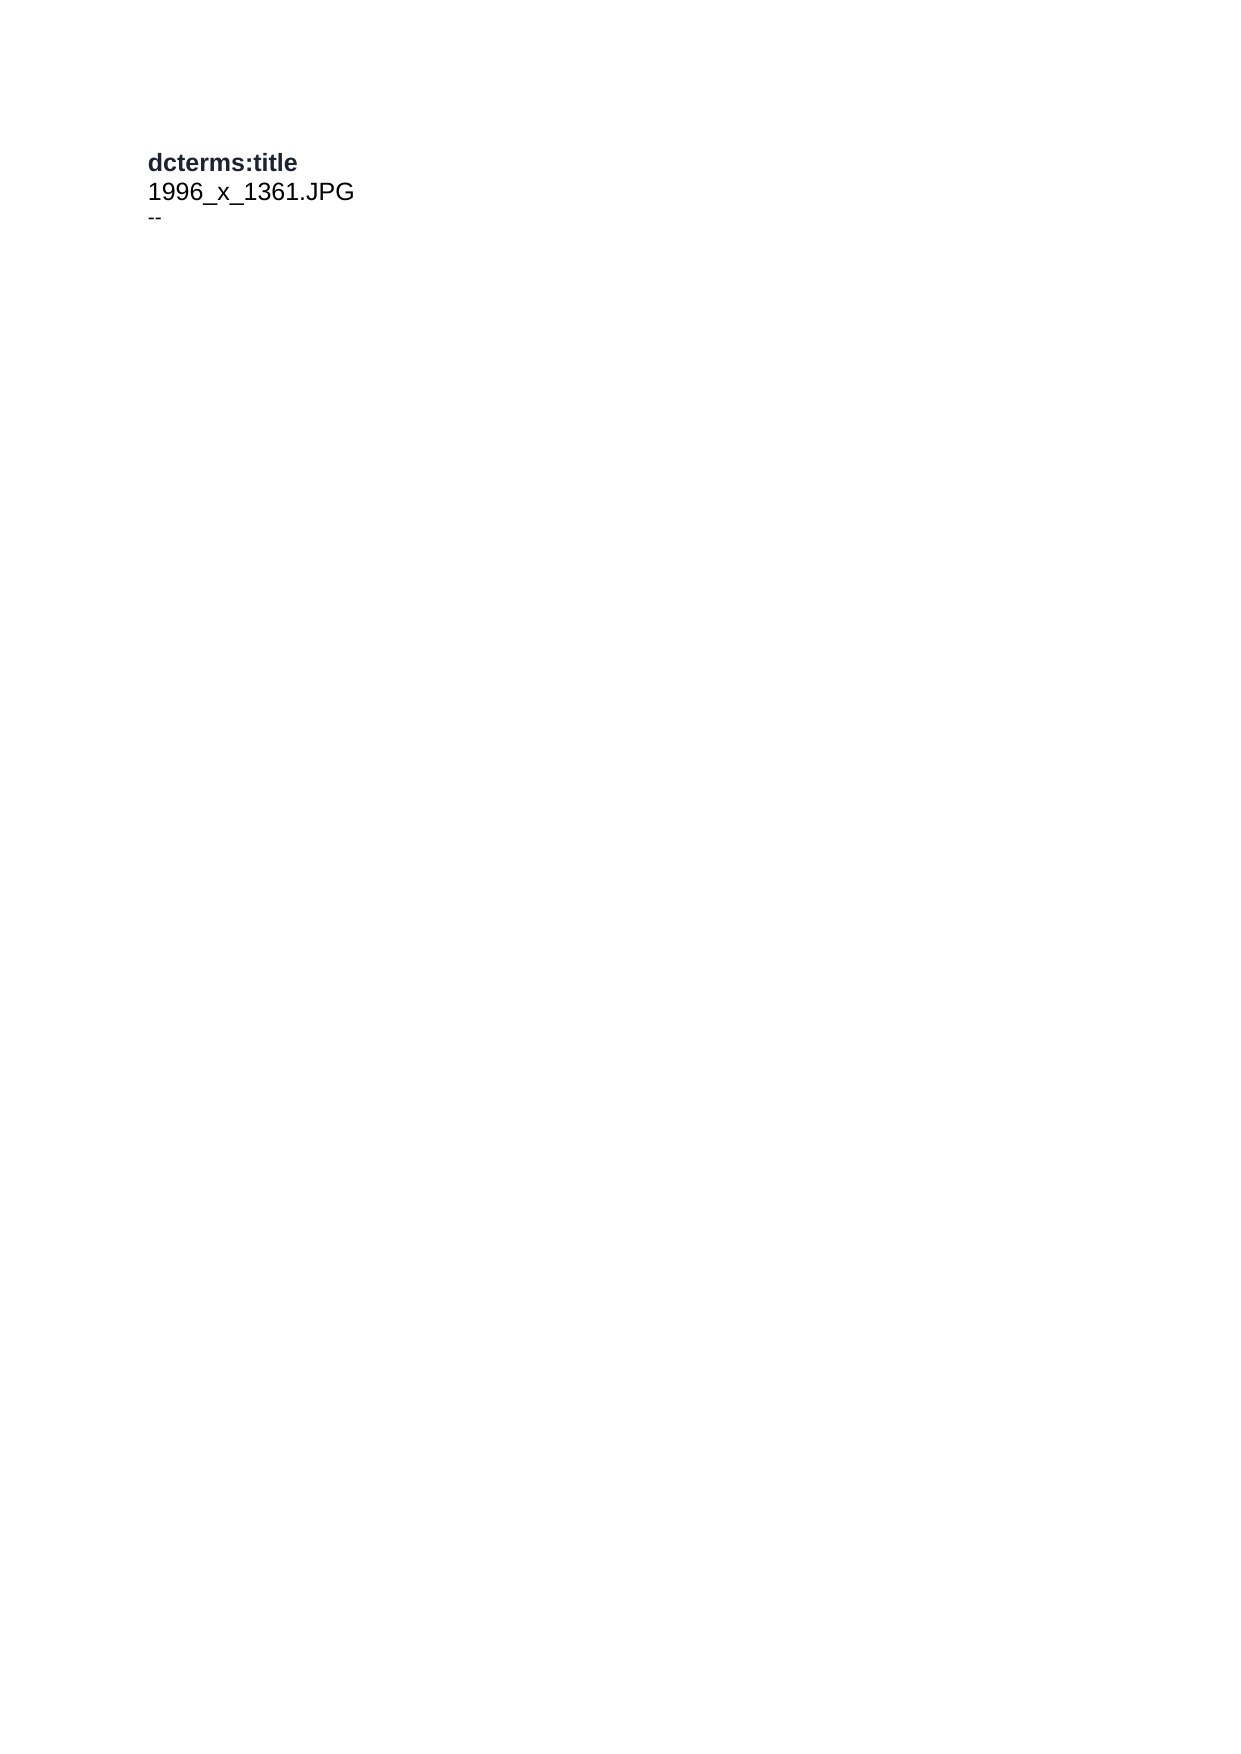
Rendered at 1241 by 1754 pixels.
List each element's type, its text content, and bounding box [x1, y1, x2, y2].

text dcterms:title [148, 148, 1092, 176]
text 1996_x_1361.JPG [148, 176, 1092, 205]
text -- [148, 205, 1092, 229]
